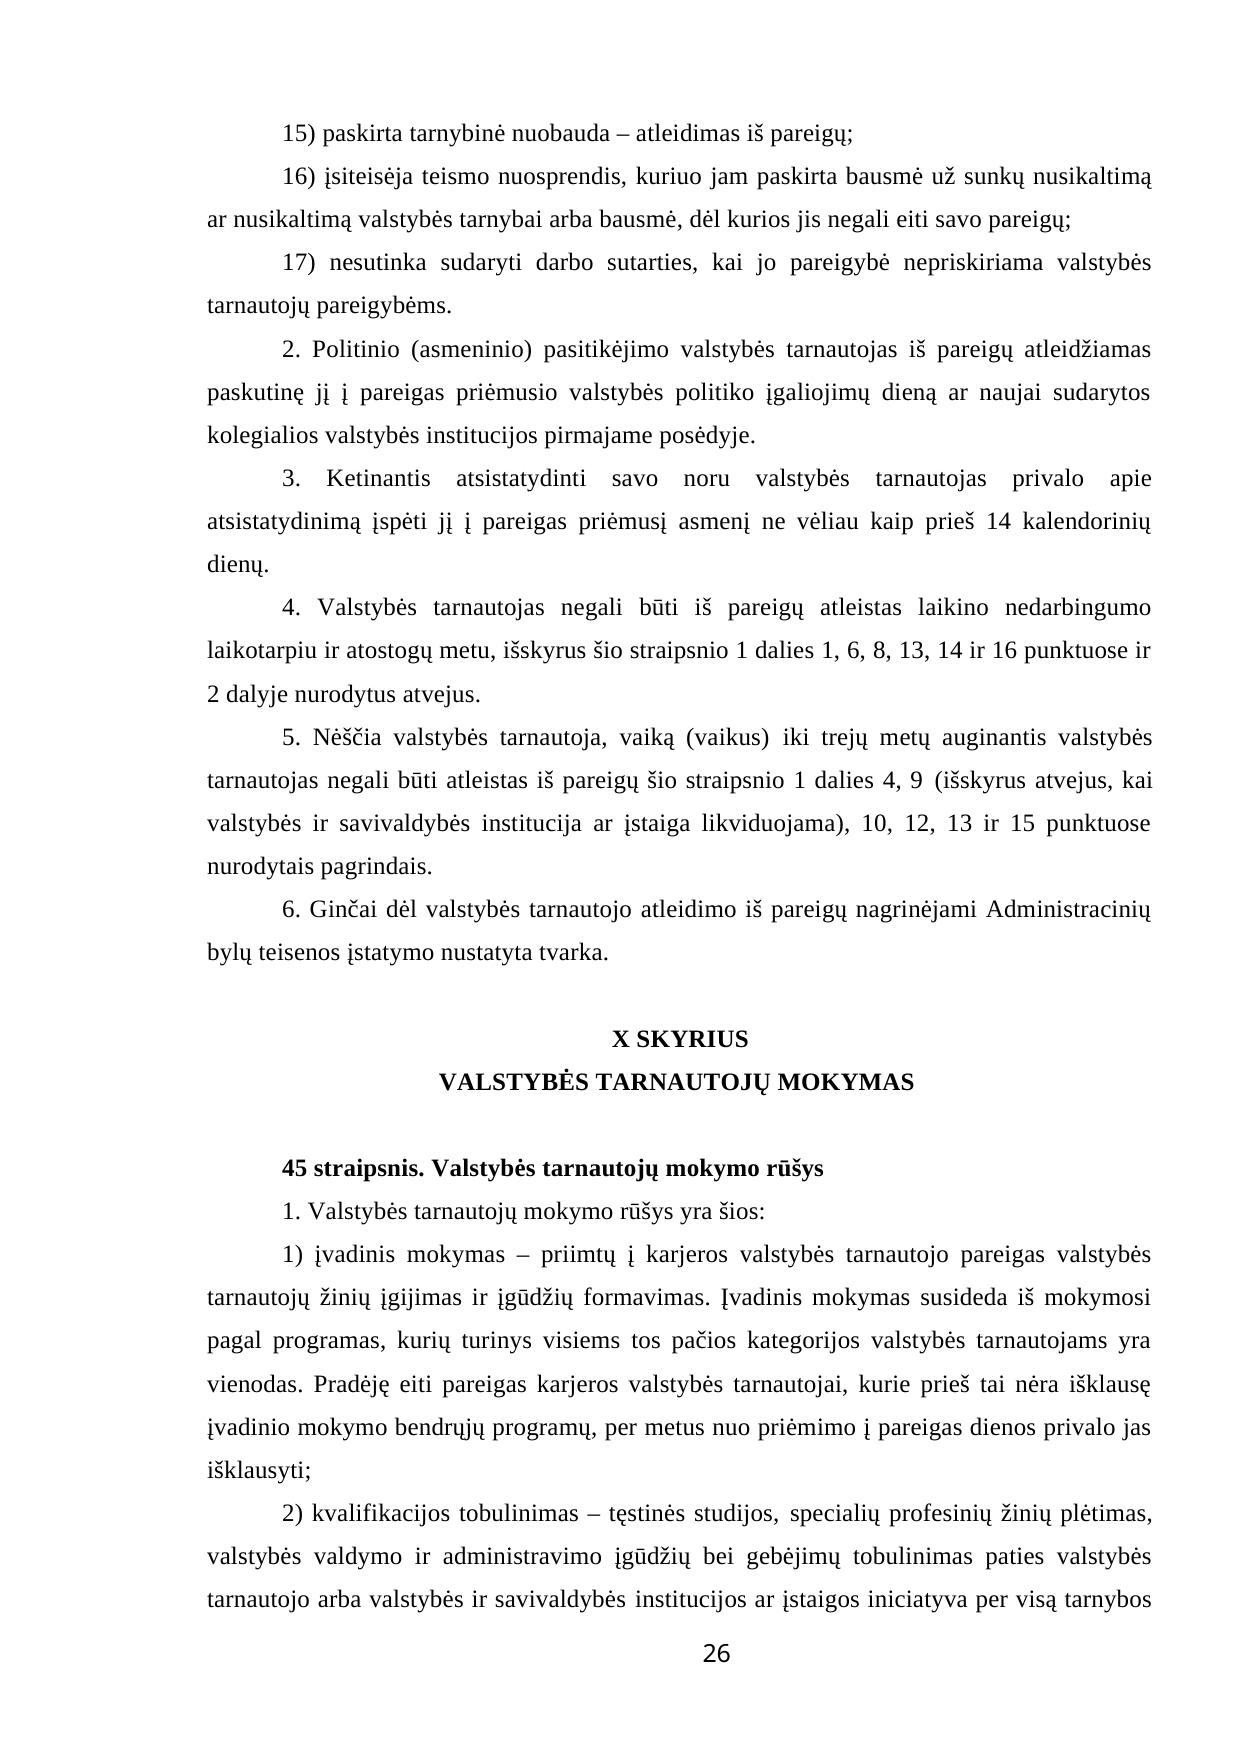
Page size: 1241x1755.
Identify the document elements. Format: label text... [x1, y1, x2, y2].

text 2) kvalifikacijos tobulinimas – tęstinės studijos, specialių profesinių žinių plėtimas, valstybės valdymo ir administravimo įgūdžių bei gebėjimų tobulinimas paties valstybės tarnautojo arba valstybės ir savivaldybės institucijos ar įstaigos iniciatyva per visą tarnybos [207, 1498, 1154, 1613]
text 3. Ketinantis atsistatydinti savo noru valstybės tarnautojas privalo apie atsistatydinimą įspėti jį į pareigas priėmusį asmenį ne vėliau kaip prieš 14 kalendorinių dienų. [207, 463, 1154, 578]
text 1) įvadinis mokymas – priimtų į karjeros valstybės tarnautojo pareigas valstybės tarnautojų žinių įgijimas ir įgūdžių formavimas. Įvadinis mokymas susideda iš mokymosi pagal programas, kurių turinys visiems tos pačios kategorijos valstybės tarnautojams yra vienodas. Pradėję eiti pareigas karjeros valstybės tarnautojai, kurie prieš tai nėra išklausę įvadinio mokymo bendrųjų programų, per metus nuo priėmimo į pareigas dienos privalo jas išklausyti; [207, 1239, 1154, 1484]
text 45 straipsnis. Valstybės tarnautojų mokymo rūšys [207, 1153, 1154, 1182]
text 15) paskirta tarnybinė nuobauda – atleidimas iš pareigų; [207, 118, 1154, 147]
text 2. Politinio (asmeninio) pasitikėjimo valstybės tarnautojas iš pareigų atleidžiamas paskutinę jį į pareigas priėmusio valstybės politiko įgaliojimų dieną ar naujai sudarytos kolegialios valstybės institucijos pirmajame posėdyje. [207, 334, 1154, 449]
text 6. Ginčai dėl valstybės tarnautojo atleidimo iš pareigų nagrinėjami Administracinių bylų teisenos įstatymo nustatyta tvarka. [207, 894, 1154, 966]
text 4. Valstybės tarnautojas negali būti iš pareigų atleistas laikino nedarbingumo laikotarpiu ir atostogų metu, išskyrus šio straipsnio 1 dalies 1, 6, 8, 13, 14 ir 16 punktuose ir 2 dalyje nurodytus atvejus. [207, 592, 1154, 707]
text X SKYRIUS [207, 1024, 1154, 1052]
text VALSTYBĖS TARNAUTOJŲ MOKYMAS [207, 1067, 1154, 1096]
text 16) įsiteisėja teismo nuosprendis, kuriuo jam paskirta bausmė už sunkų nusikaltimą ar nusikaltimą valstybės tarnybai arba bausmė, dėl kurios jis negali eiti savo pareigų; [207, 161, 1154, 233]
text 1. Valstybės tarnautojų mokymo rūšys yra šios: [207, 1196, 1154, 1225]
text 5. Nėščia valstybės tarnautoja, vaiką (vaikus) iki trejų metų auginantis valstybės tarnautojas negali būti atleistas iš pareigų šio straipsnio 1 dalies 4, 9 (išskyrus atvejus, kai valstybės ir savivaldybės institucija ar įstaiga likviduojama), 10, 12, 13 ir 15 punktuose nurodytais pagrindais. [207, 722, 1154, 880]
text 17) nesutinka sudaryti darbo sutarties, kai jo pareigybė nepriskiriama valstybės tarnautojų pareigybėms. [207, 247, 1154, 319]
